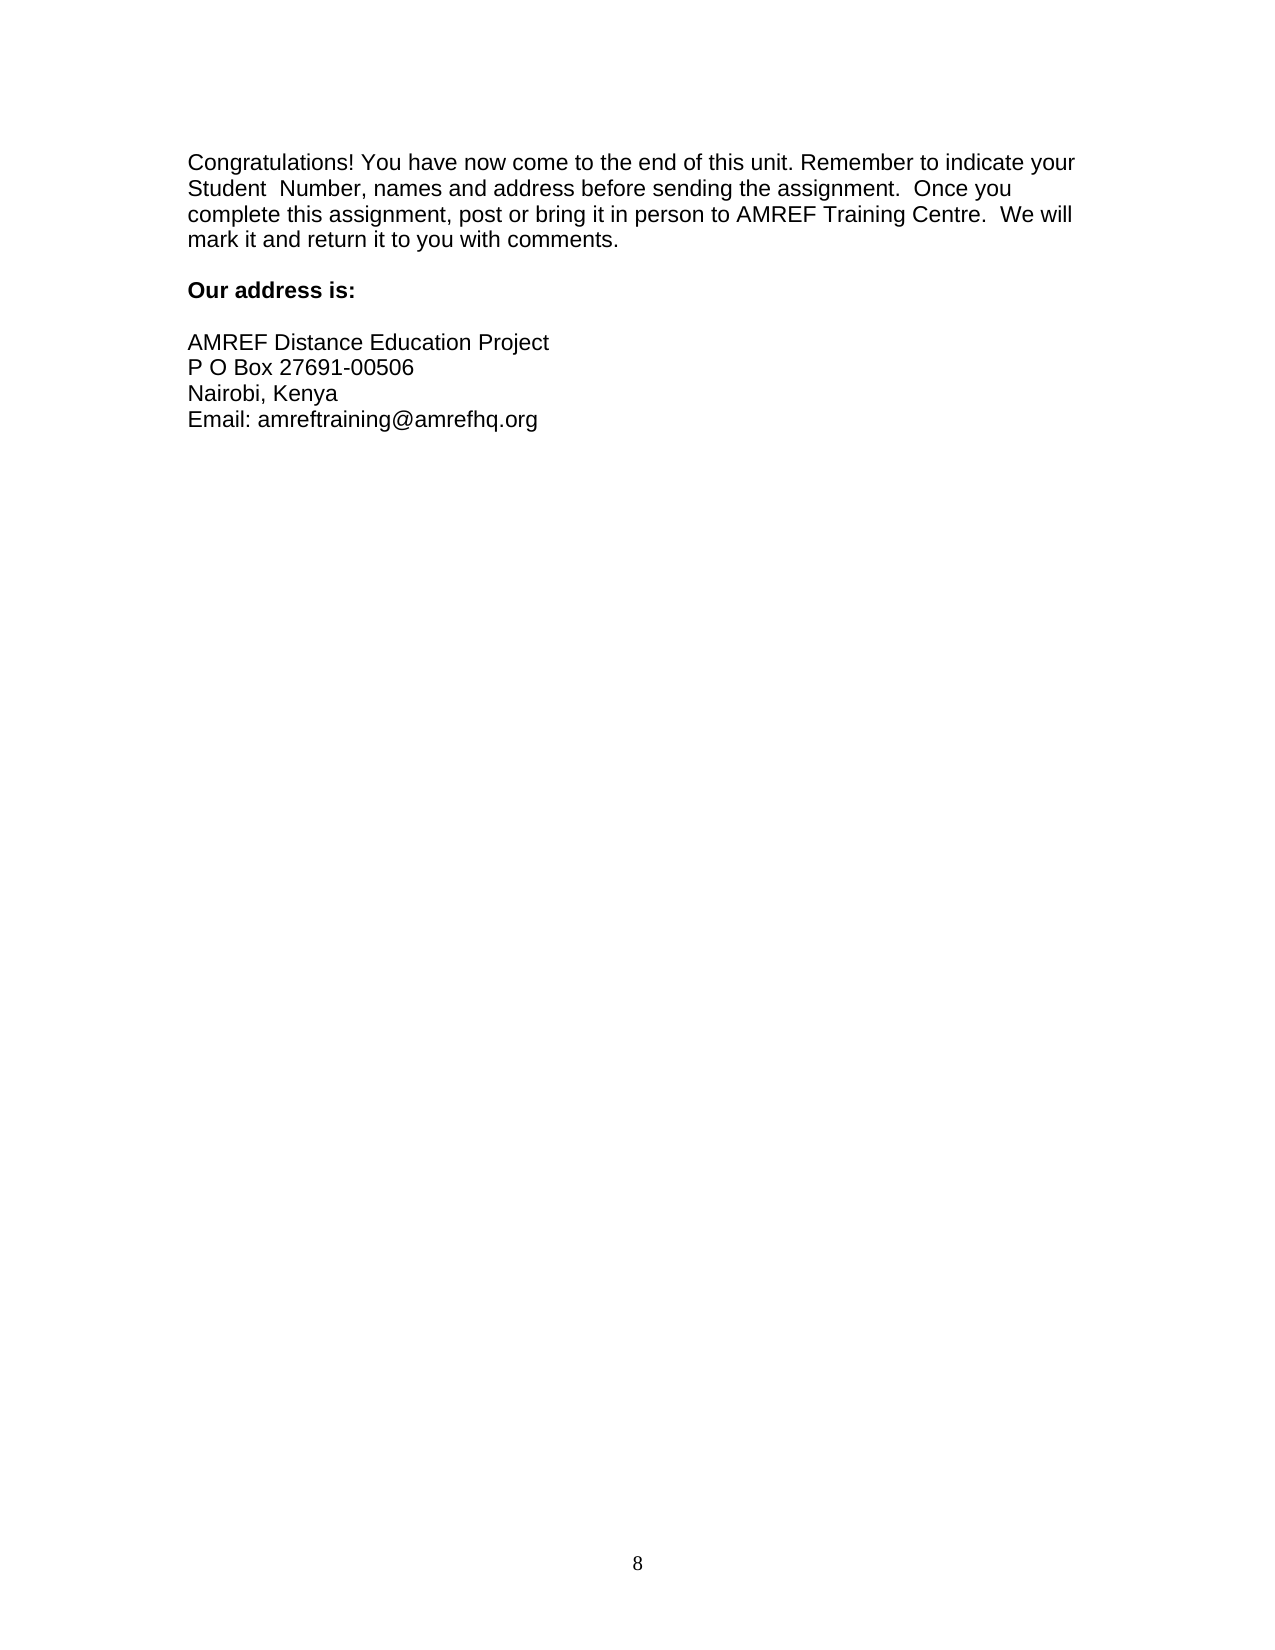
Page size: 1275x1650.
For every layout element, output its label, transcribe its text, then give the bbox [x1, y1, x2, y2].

text Congratulations! You have now come to the end of this unit. Remember to indicate your Student Number, names and address before sending the assignment. Once you complete this assignment, post or bring it in person to AMREF Training Centre. We will mark it and return it to you with comments. [187, 150, 1087, 252]
text Our address is: [187, 278, 1087, 304]
text Email: amreftraining@amrefhq.org [187, 406, 1087, 432]
text Nairobi, Kenya [187, 381, 1087, 406]
text AMREF Distance Education Project [187, 329, 1087, 355]
text P O Box 27691-00506 [187, 355, 1087, 381]
